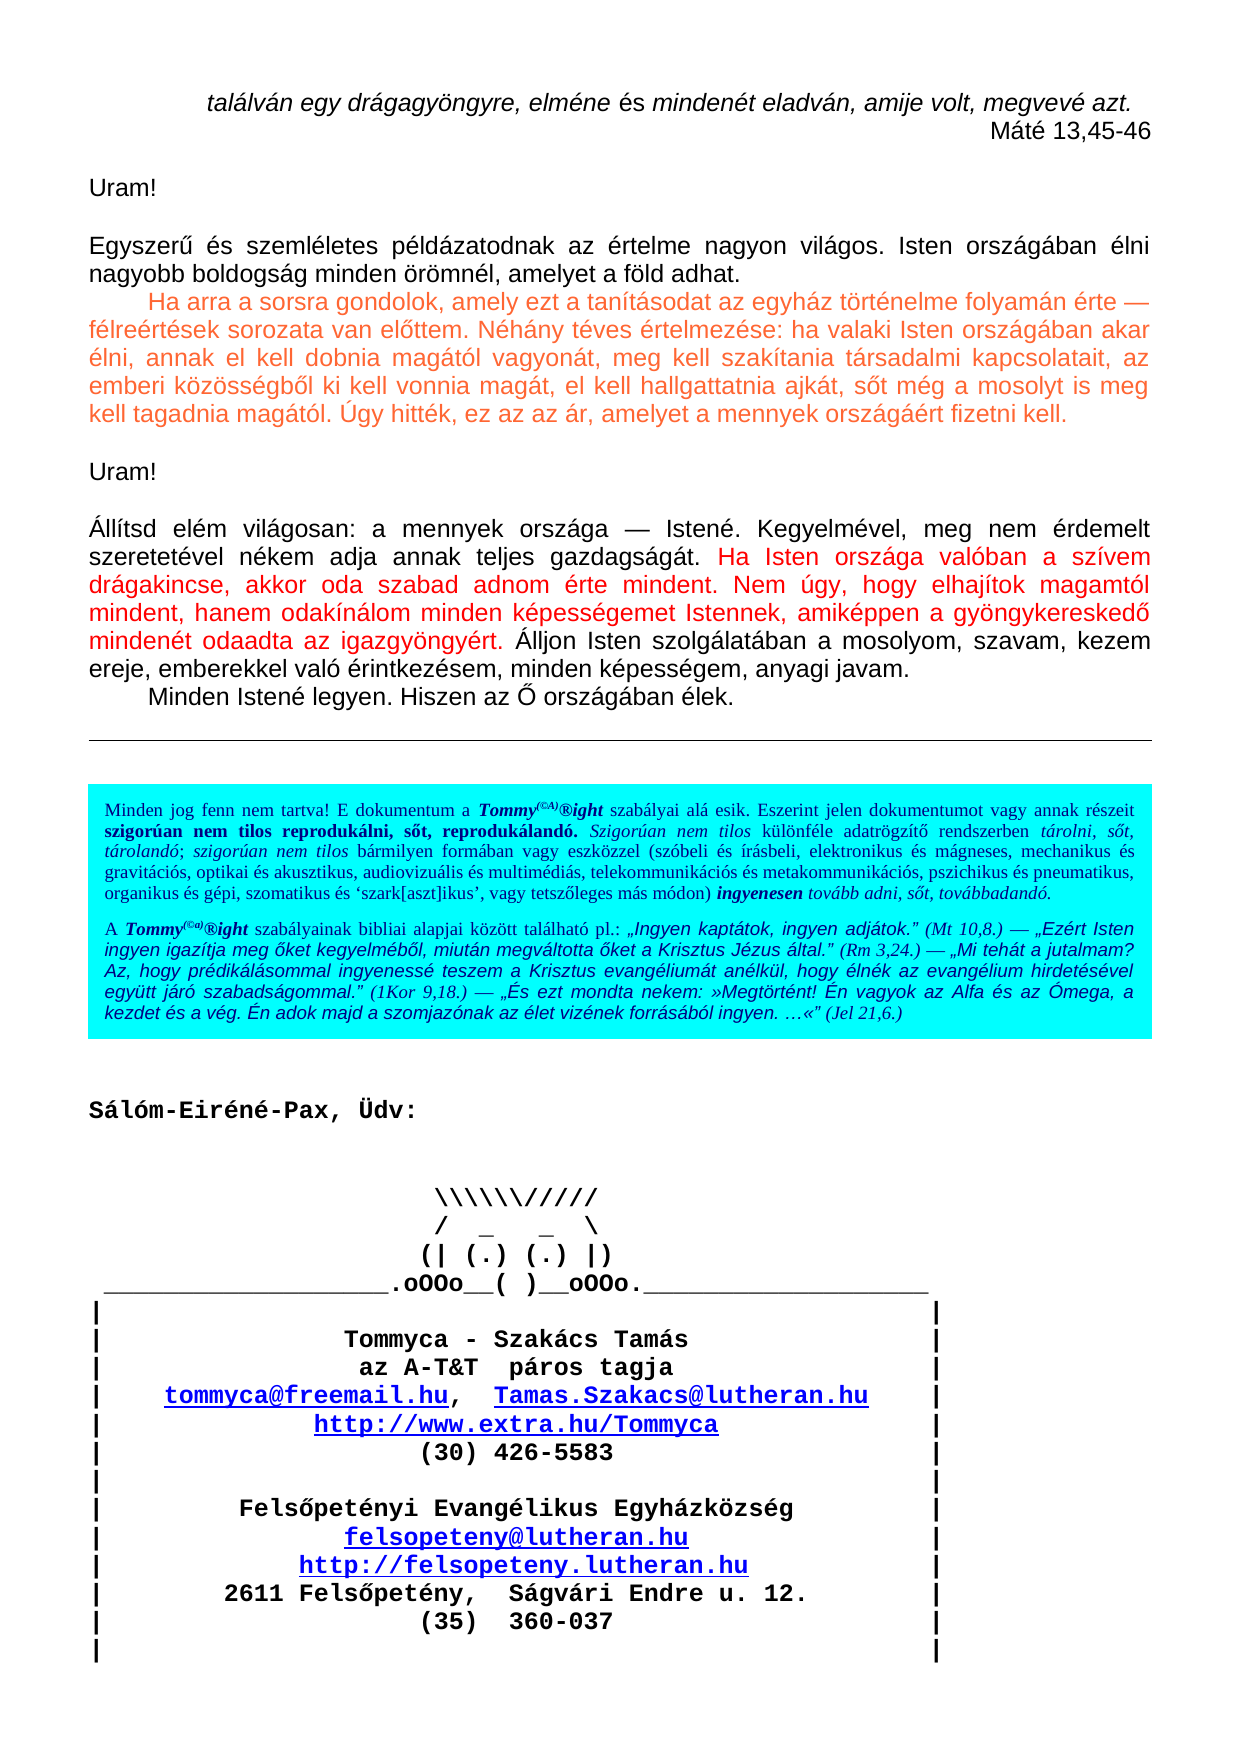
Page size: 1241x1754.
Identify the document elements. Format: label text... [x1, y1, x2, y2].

text A Tommy(©a)®ight szabályainak bibliai alapjai között található pl.: „Ingyen kaptátok, ingyen adjátok.” (Mt 10,8.) ― „Ezért Isten ingyen igazítja meg őket kegyelméből, miután megváltotta őket a Krisztus Jézus által.” (Rm 3,24.) ― „Mi tehát a jutalmam? Az, hogy prédikálásommal ingyenessé teszem a Krisztus evangéliumát anélkül, hogy élnék az evangélium hirdetésével együtt járó szabadságommal.” (1Kor 9,18.) ― „És ezt mondta nekem: »Megtörtént! Én vagyok az Alfa és az Ómega, a kezdet és a vég. Én adok majd a szomjazónak az élet vizének forrásából ingyen. …«” (Jel 21,6.) [90, 902, 1151, 1038]
text Uram! [88, 457, 1152, 485]
text Ha arra a sorsra gondolok, amely ezt a tanításodat az egyház történelme folyamán érte — félreértések sorozata van előttem. Néhány téves értelmezése: ha valaki Isten országában akar élni, annak el kell dobnia magától vagyonát, meg kell szakítania társadalmi kapcsolatait, az emberi közösségből ki kell vonnia magát, el kell hallgattatnia ajkát, sőt még a mosolyt is meg kell tagadnia magától. Úgy hitték, ez az az ár, amelyet a mennyek országáért fizetni kell. [88, 288, 1152, 428]
text találván egy drágagyöngyre, elméne és mindenét eladván, amije volt, megvevé azt. [207, 88, 1152, 117]
text Minden Istené legyen. Hiszen az Ő országában élek. [88, 683, 1152, 711]
text Állítsd elém világosan: a mennyek országa — Istené. Kegyelmével, meg nem érdemelt szeretetével nékem adja annak teljes gazdagságát. Ha Isten országa valóban a szívem drágakincse, akkor oda szabad adnom érte mindent. Nem úgy, hogy elhajítok magamtól mindent, hanem odakínálom minden képességemet Istennek, amiképpen a gyöngykereskedő mindenét odaadta az igazgyöngyért. Álljon Isten szolgálatában a mosolyom, szavam, kezem ereje, emberekkel való érintkezésem, minden képességem, anyagi javam. [88, 515, 1152, 683]
text \\\\\\///// / _ _ \ (| (.) (.) |) ___________________.oOOo__( )__oOOo.___________________ | | | Tommyca - Szakács Tamás | | az A-T&T páros tagja | | tommyca@freemail.hu, Tamas.Szakacs@lutheran.hu | | http://www.extra.hu/Tommyca | | (30) 426-5583 | | | | Felsőpetényi Evangélikus Egyházközség | | felsopeteny@lutheran.hu | | http://felsopeteny.lutheran.hu | | 2611 Felsőpetény, Ságvári Endre u. 12. | | (35) 360-037 | | | [88, 1186, 1152, 1665]
text Minden jog fenn nem tartva! E dokumentum a Tommy(©A)®ight szabályai alá esik. Eszerint jelen dokumentumot vagy annak részeit szigorúan nem tilos reprodukálni, sőt, reprodukálandó. Szigorúan nem tilos különféle adatrögzítő rendszerben tárolni, sőt, tárolandó; szigorúan nem tilos bármilyen formában vagy eszközzel (szóbeli és írásbeli, elektronikus és mágneses, mechanikus és gravitációs, optikai és akusztikus, audiovizuális és multimédiás, telekommunikációs és metakommunikációs, pszichikus és pneumatikus, organikus és gépi, szomatikus és ‘szark[aszt]ikus’, vagy tetszőleges más módon) ingyenesen tovább adni, sőt, továbbadandó. [90, 785, 1151, 902]
text Máté 13,45-46 [207, 117, 1152, 144]
text Egyszerű és szemléletes példázatodnak az értelme nagyon világos. Isten országában élni nagyobb boldogság minden örömnél, amelyet a föld adhat. [88, 232, 1152, 288]
text Sálóm-Eiréné-Pax, Üdv: [88, 1098, 1152, 1126]
text Uram! [88, 174, 1152, 202]
